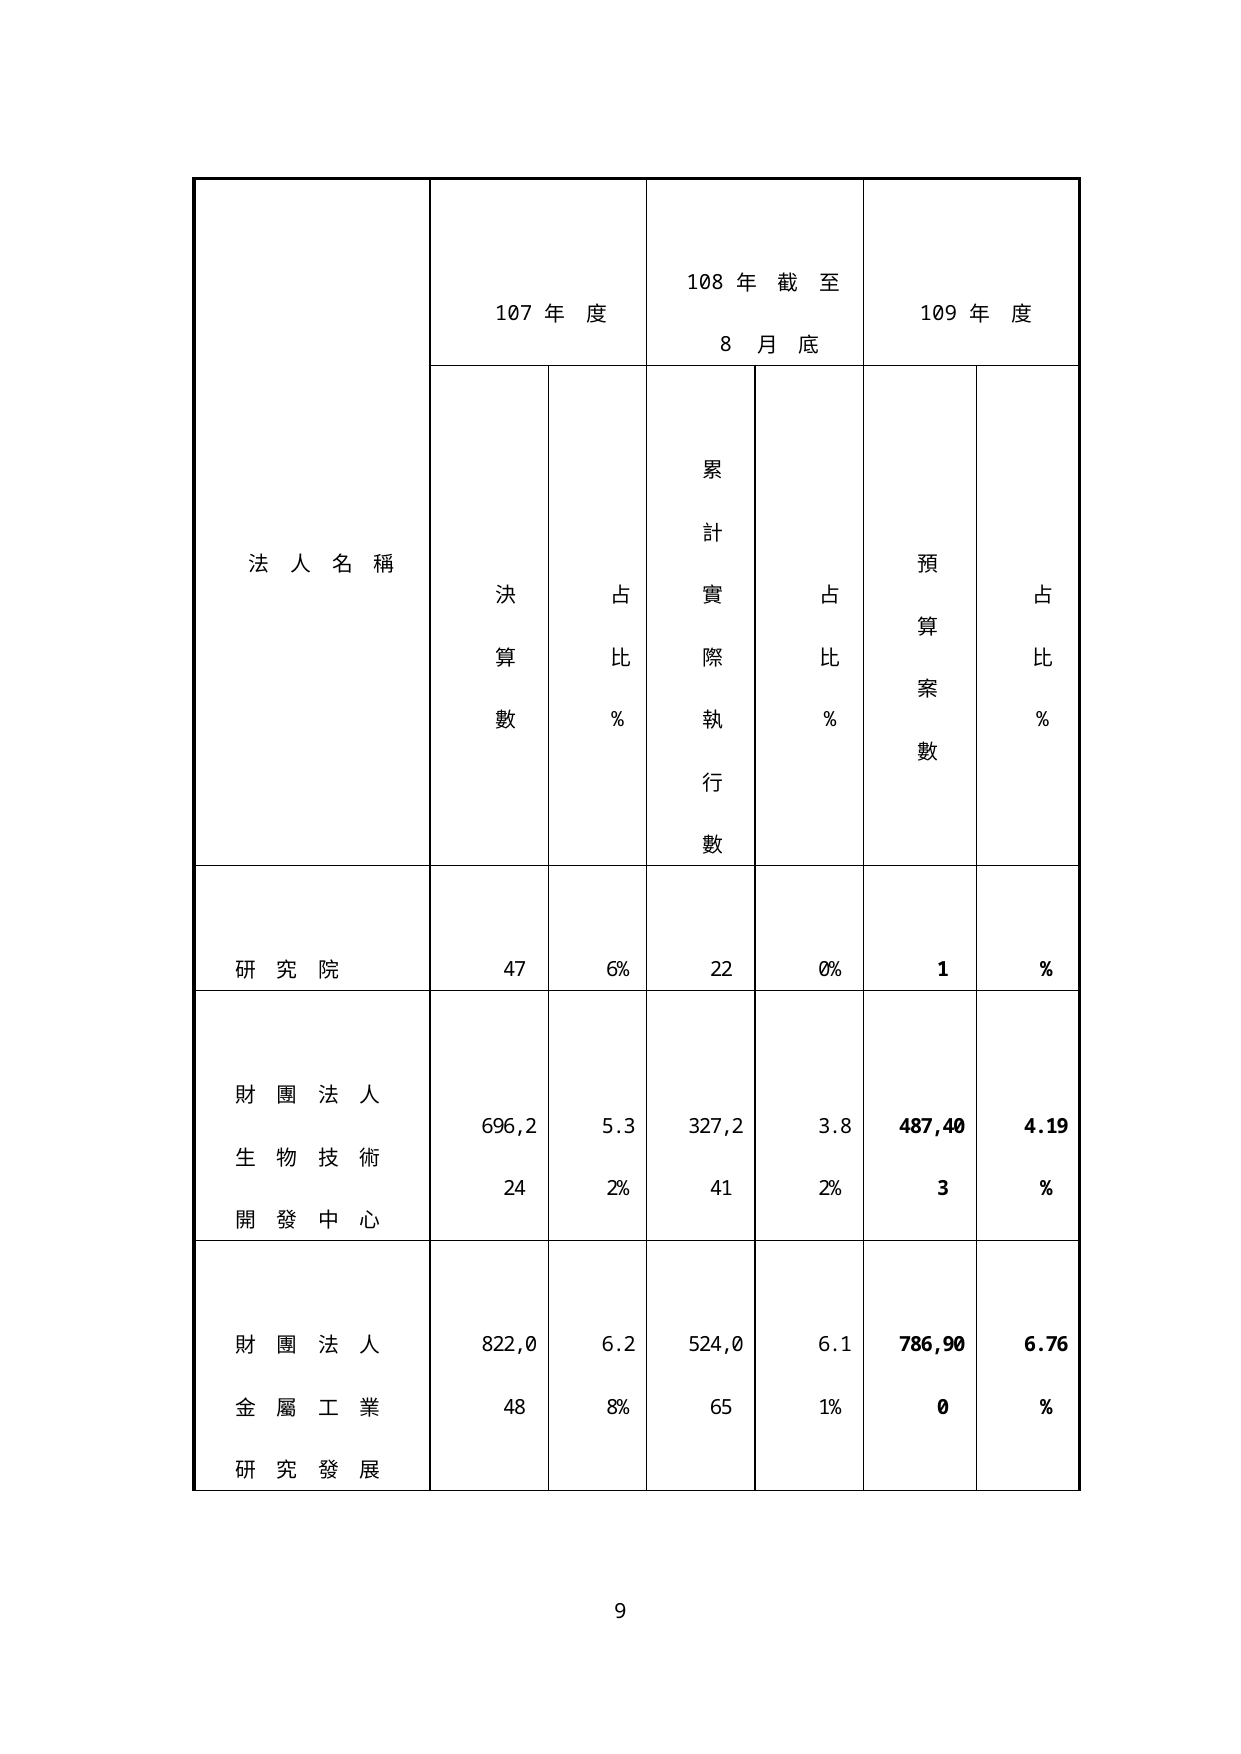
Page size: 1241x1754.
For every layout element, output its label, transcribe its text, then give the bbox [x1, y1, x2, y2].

table_cell 財團法人生物技術開發中心 [196, 991, 429, 1240]
table_cell 1 [864, 866, 976, 990]
table_cell 327,241 [647, 991, 754, 1240]
table_cell 占比% [977, 366, 1078, 865]
table_cell 6.76% [977, 1241, 1078, 1490]
table_cell 財團法人金屬工業研究發展 [196, 1241, 429, 1490]
table_cell 研究院 [196, 866, 429, 990]
table_cell 22 [647, 866, 754, 990]
table_cell 524,065 [647, 1241, 754, 1490]
table_cell 4.19% [977, 991, 1078, 1240]
table_cell 6.28% [549, 1241, 646, 1490]
table_header 107年度 [431, 180, 646, 365]
table_cell 預算案數 [864, 366, 976, 865]
table_cell 占比% [756, 366, 863, 865]
table_cell 6% [549, 866, 646, 990]
table_cell % [977, 866, 1078, 990]
table_cell 5.32% [549, 991, 646, 1240]
table_cell 占比% [549, 366, 646, 865]
table_header 法人名稱 [196, 180, 429, 865]
table_cell 0% [756, 866, 863, 990]
table_cell 786,900 [864, 1241, 976, 1490]
table_header 109年度 [864, 180, 1078, 365]
table_header 108年截至8月底 [647, 180, 863, 365]
table_cell 累計實際 執行數 [647, 366, 754, 865]
table_cell 3.82% [756, 991, 863, 1240]
table_cell 487,403 [864, 991, 976, 1240]
table_cell 822,048 [431, 1241, 548, 1490]
table_cell 決算數 [431, 366, 548, 865]
table_cell 696,224 [431, 991, 548, 1240]
table_cell 6.11% [756, 1241, 863, 1490]
table_cell 47 [431, 866, 548, 990]
